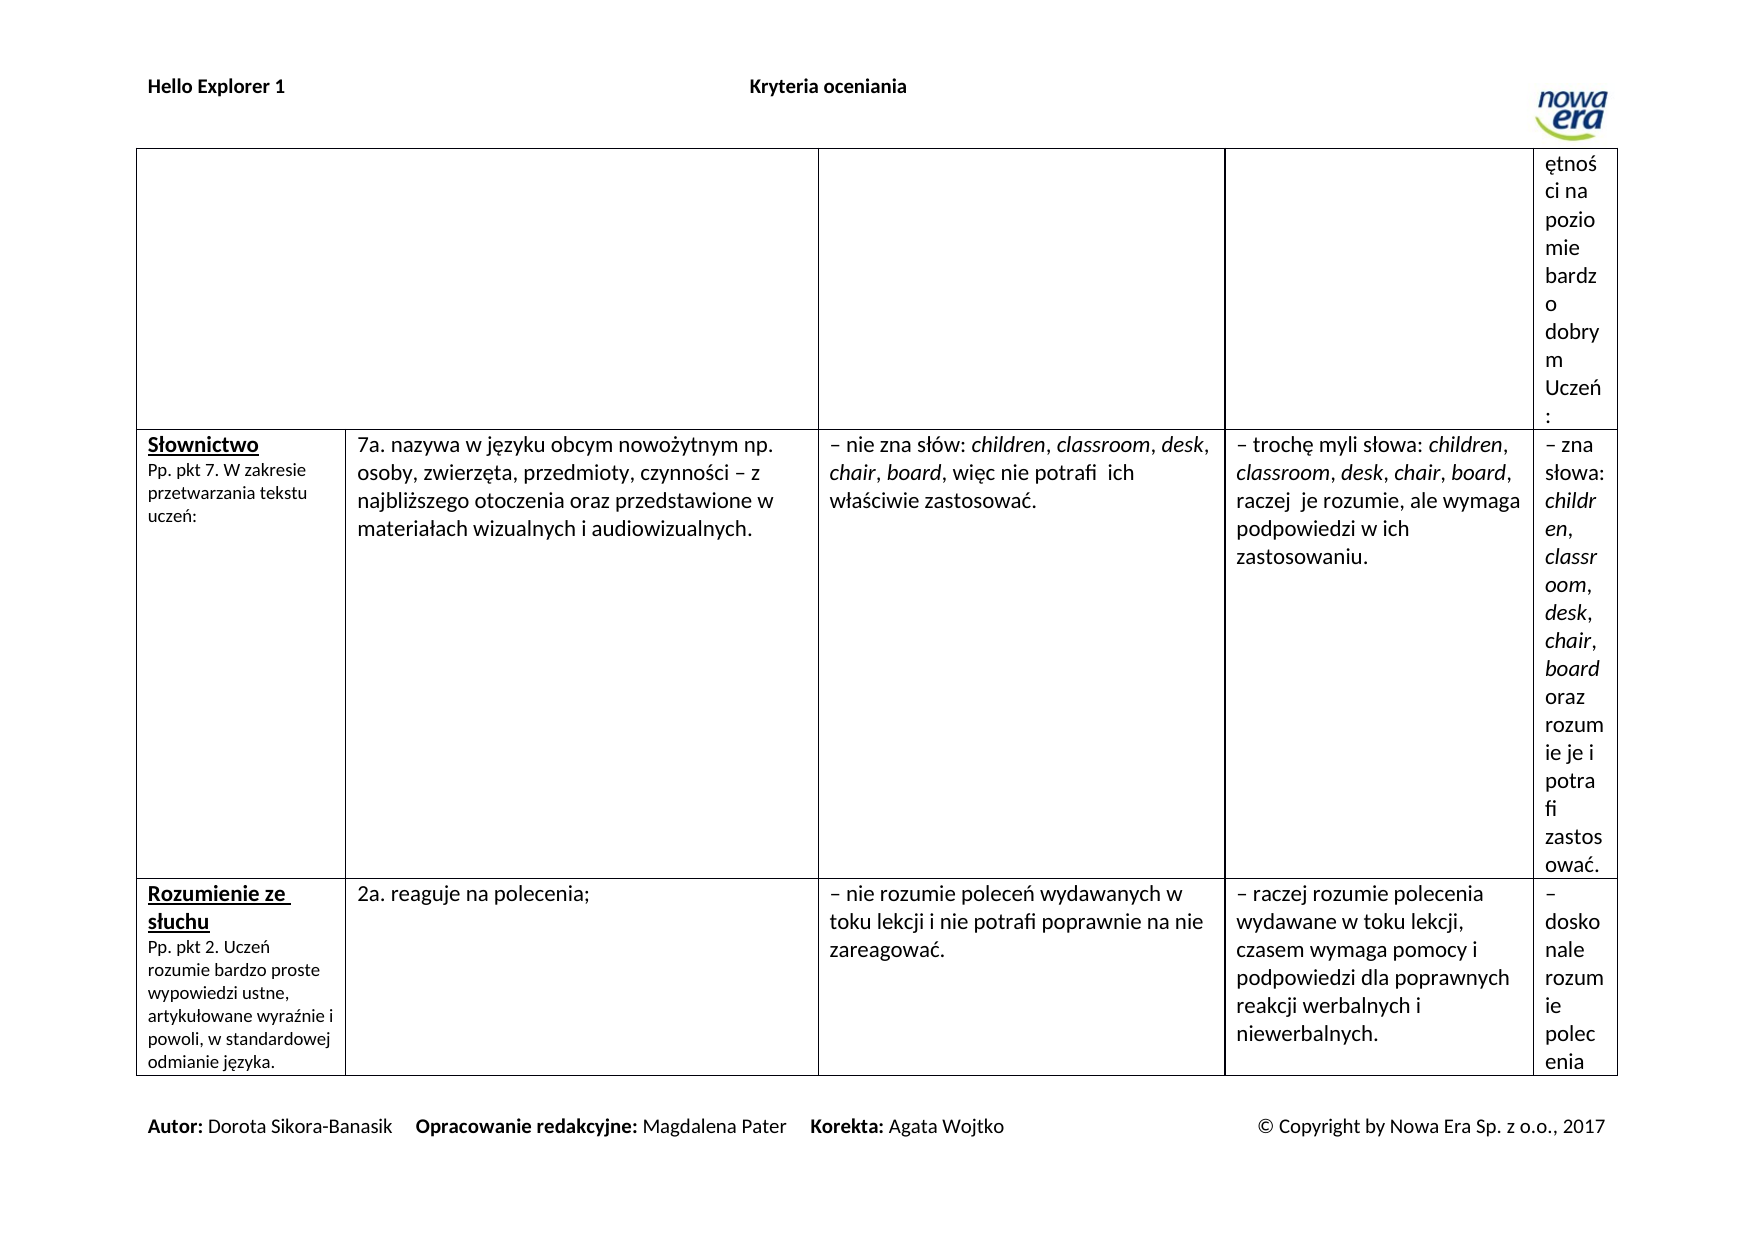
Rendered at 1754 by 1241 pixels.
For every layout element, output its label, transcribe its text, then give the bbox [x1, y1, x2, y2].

table_cell 2a. reaguje na polecenia; [346, 879, 818, 1075]
table_cell – nie rozumie poleceń wydawanych w toku lekcji i nie potrafi poprawnie na nie zareagować. [819, 879, 1224, 1075]
table_cell [1226, 149, 1533, 429]
table_cell Słownictwo Pp. pkt 7. W zakresie przetwarzania tekstu uczeń: [137, 430, 345, 878]
picture [1526, 83, 1621, 148]
table_cell [137, 149, 818, 429]
table_cell – raczej rozumie polecenia wydawane w toku lekcji, czasem wymaga pomocy i podpowiedzi dla poprawnych reakcji werbalnych i niewerbalnych. [1226, 879, 1533, 1075]
table_cell Rozumienie ze słuchu Pp. pkt 2. Uczeń rozumie bardzo proste wypowiedzi ustne, artykułowane wyraźnie i powoli, w standardowej odmianie języka. [137, 879, 345, 1075]
table_cell – doskonale rozumie polecenia [1534, 879, 1617, 1075]
table_cell 7a. nazywa w języku obcym nowożytnym np. osoby, zwierzęta, przedmioty, czynności – z najbliższego otoczenia oraz przedstawione w materiałach wizualnych i audiowizualnych. [346, 430, 818, 878]
table_cell – trochę myli słowa: children, classroom, desk, chair, board, raczej je rozumie, ale wymaga podpowiedzi w ich zastosowaniu. [1226, 430, 1533, 878]
table_cell – zna słowa: children, classroom, desk, chair, board oraz rozumie je i potrafi zastosować. [1534, 430, 1617, 878]
table_cell ętności na poziomie bardzo dobrym Uczeń: [1534, 149, 1617, 429]
table_cell – nie zna słów: children, classroom, desk, chair, board, więc nie potrafi ich właściwie zastosować. [819, 430, 1224, 878]
table_cell [819, 149, 1224, 429]
